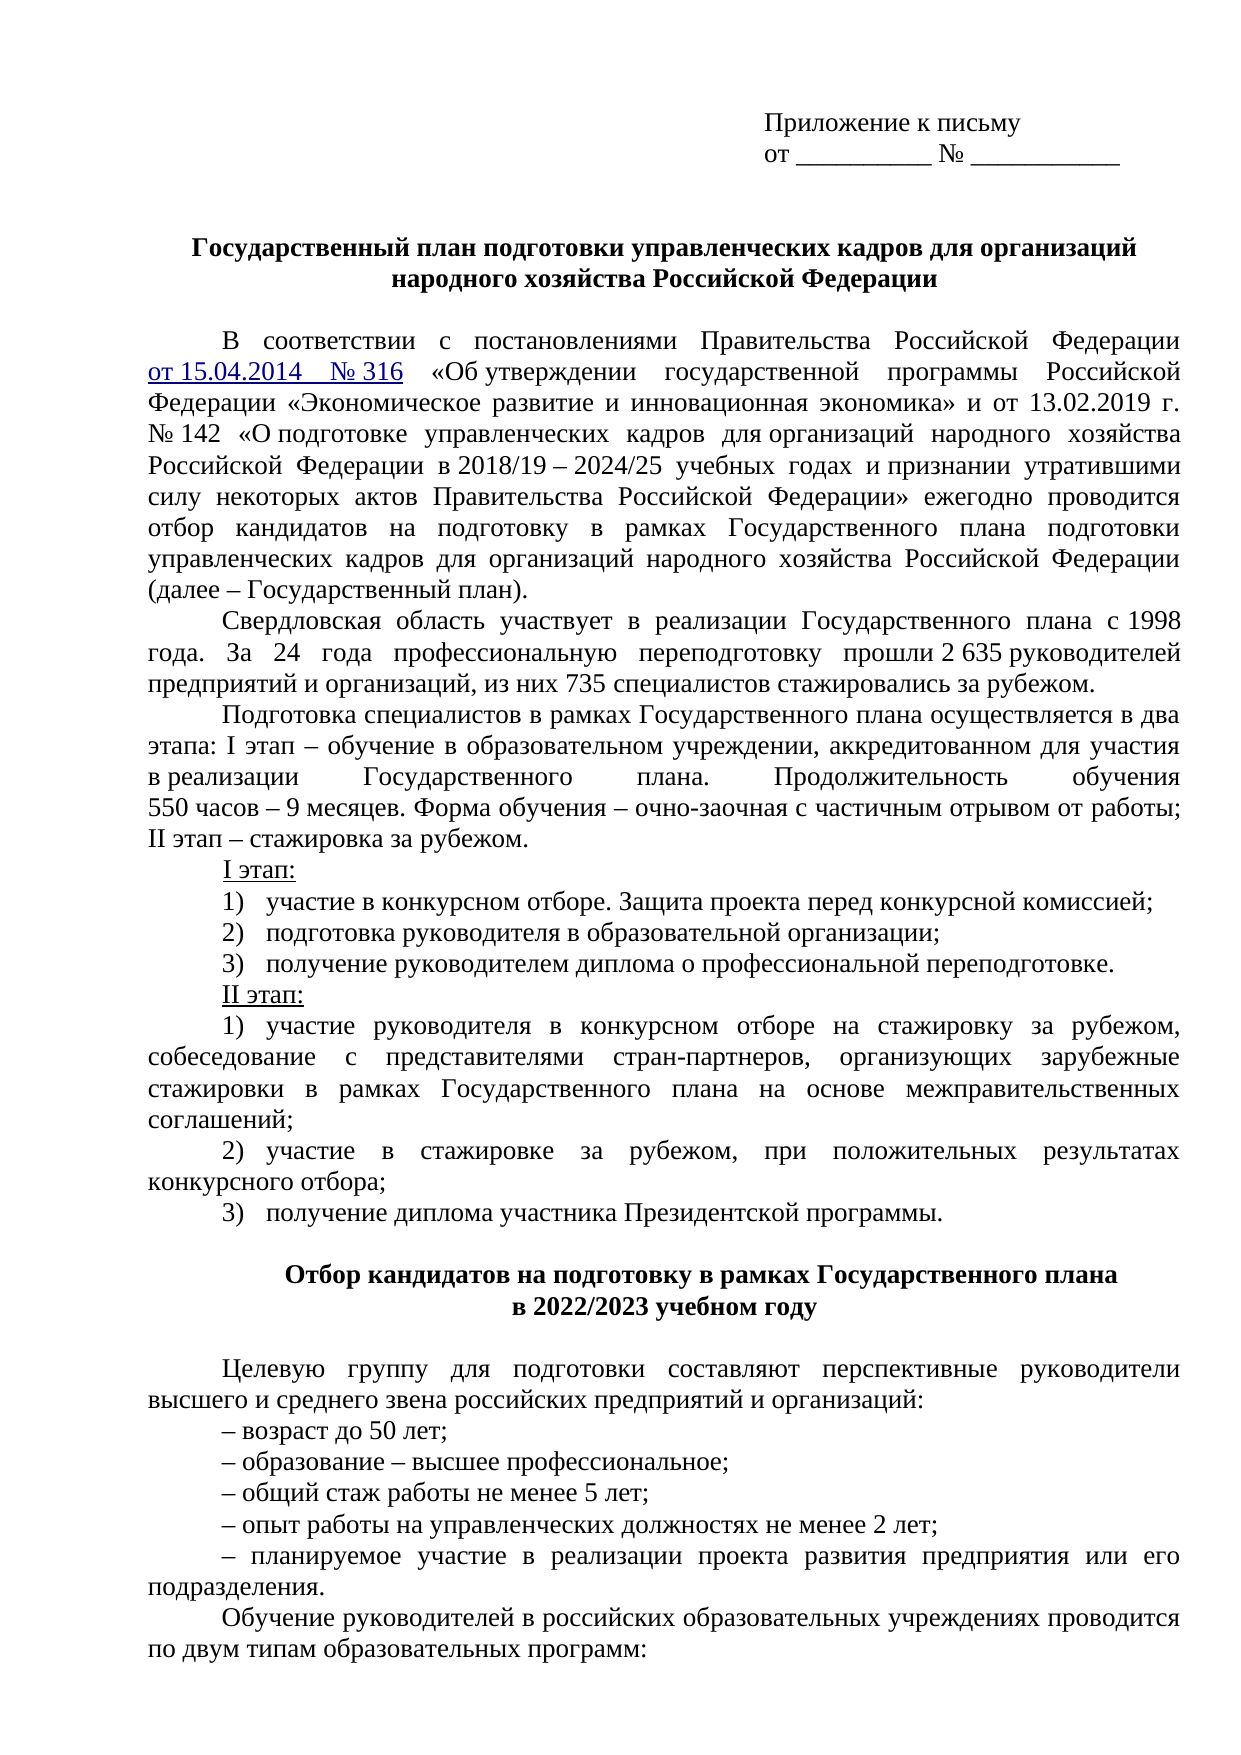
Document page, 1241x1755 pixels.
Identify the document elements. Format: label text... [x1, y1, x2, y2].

text Государственный план подготовки управленческих кадров для организаций народного хозяйства Российской Федерации [148, 231, 1181, 293]
text В соответствии с постановлениями Правительства Российской Федерации от 15.04.2014 № 316 «Об утверждении государственной программы Российской Федерации «Экономическое развитие и инновационная экономика» и от 13.02.2019 г. № 142 «О подготовке управленческих кадров для организаций народного хозяйства Российской Федерации в 2018/19 – 2024/25 учебных годах и признании утратившими силу некоторых актов Правительства Российской Федерации» ежегодно проводится отбор кандидатов на подготовку в рамках Государственного плана подготовки управленческих кадров для организаций народного хозяйства Российской Федерации (далее – Государственный план). [148, 324, 1181, 604]
list участие руководителя в конкурсном отборе на стажировку за рубежом, собеседование с представителями стран-партнеров, организующих зарубежные стажировки в рамках Государственного плана на основе межправительственных соглашений; [148, 1009, 1181, 1134]
table_header [148, 106, 753, 168]
text Обучение руководителей в российских образовательных учреждениях проводится по двум типам образовательных программ: [148, 1601, 1181, 1663]
text – образование – высшее профессиональное; [148, 1445, 1181, 1477]
text – планируемое участие в реализации проекта развития предприятия или его подразделения. [148, 1539, 1181, 1601]
list получение руководителем диплома о профессиональной переподготовке. [148, 947, 1181, 978]
text – возраст до 50 лет; [148, 1414, 1181, 1445]
list получение диплома участника Президентской программы. [207, 1196, 1181, 1227]
text Отбор кандидатов на подготовку в рамках Государственного плана в 2022/2023 учебном году [148, 1258, 1181, 1321]
text I этап: [223, 854, 1181, 885]
list участие в конкурсном отборе. Защита проекта перед конкурсной комиссией; [148, 885, 1181, 916]
text – опыт работы на управленческих должностях не менее 2 лет; [148, 1508, 1181, 1539]
text – общий стаж работы не менее 5 лет; [148, 1477, 1181, 1508]
list подготовка руководителя в образовательной организации; [148, 916, 1181, 947]
text Подготовка специалистов в рамках Государственного плана осуществляется в два этапа: I этап – обучение в образовательном учреждении, аккредитованном для участия в реализации Государственного плана. Продолжительность обучения 550 часов – 9 месяцев. Форма обучения – очно-заочная с частичным отрывом от работы; II этап – стажировка за рубежом. [148, 698, 1181, 854]
text Свердловская область участвует в реализации Государственного плана с 1998 года. За 24 года профессиональную переподготовку прошли 2 635 руководителей предприятий и организаций, из них 735 специалистов стажировались за рубежом. [148, 604, 1181, 698]
text Целевую группу для подготовки составляют перспективные руководители высшего и среднего звена российских предприятий и организаций: [148, 1352, 1181, 1414]
text II этап: [222, 978, 1181, 1009]
list участие в стажировке за рубежом, при положительных результатах конкурсного отбора; [148, 1134, 1181, 1196]
table_header Приложение к письму от __________ № ___________ [753, 106, 1180, 168]
